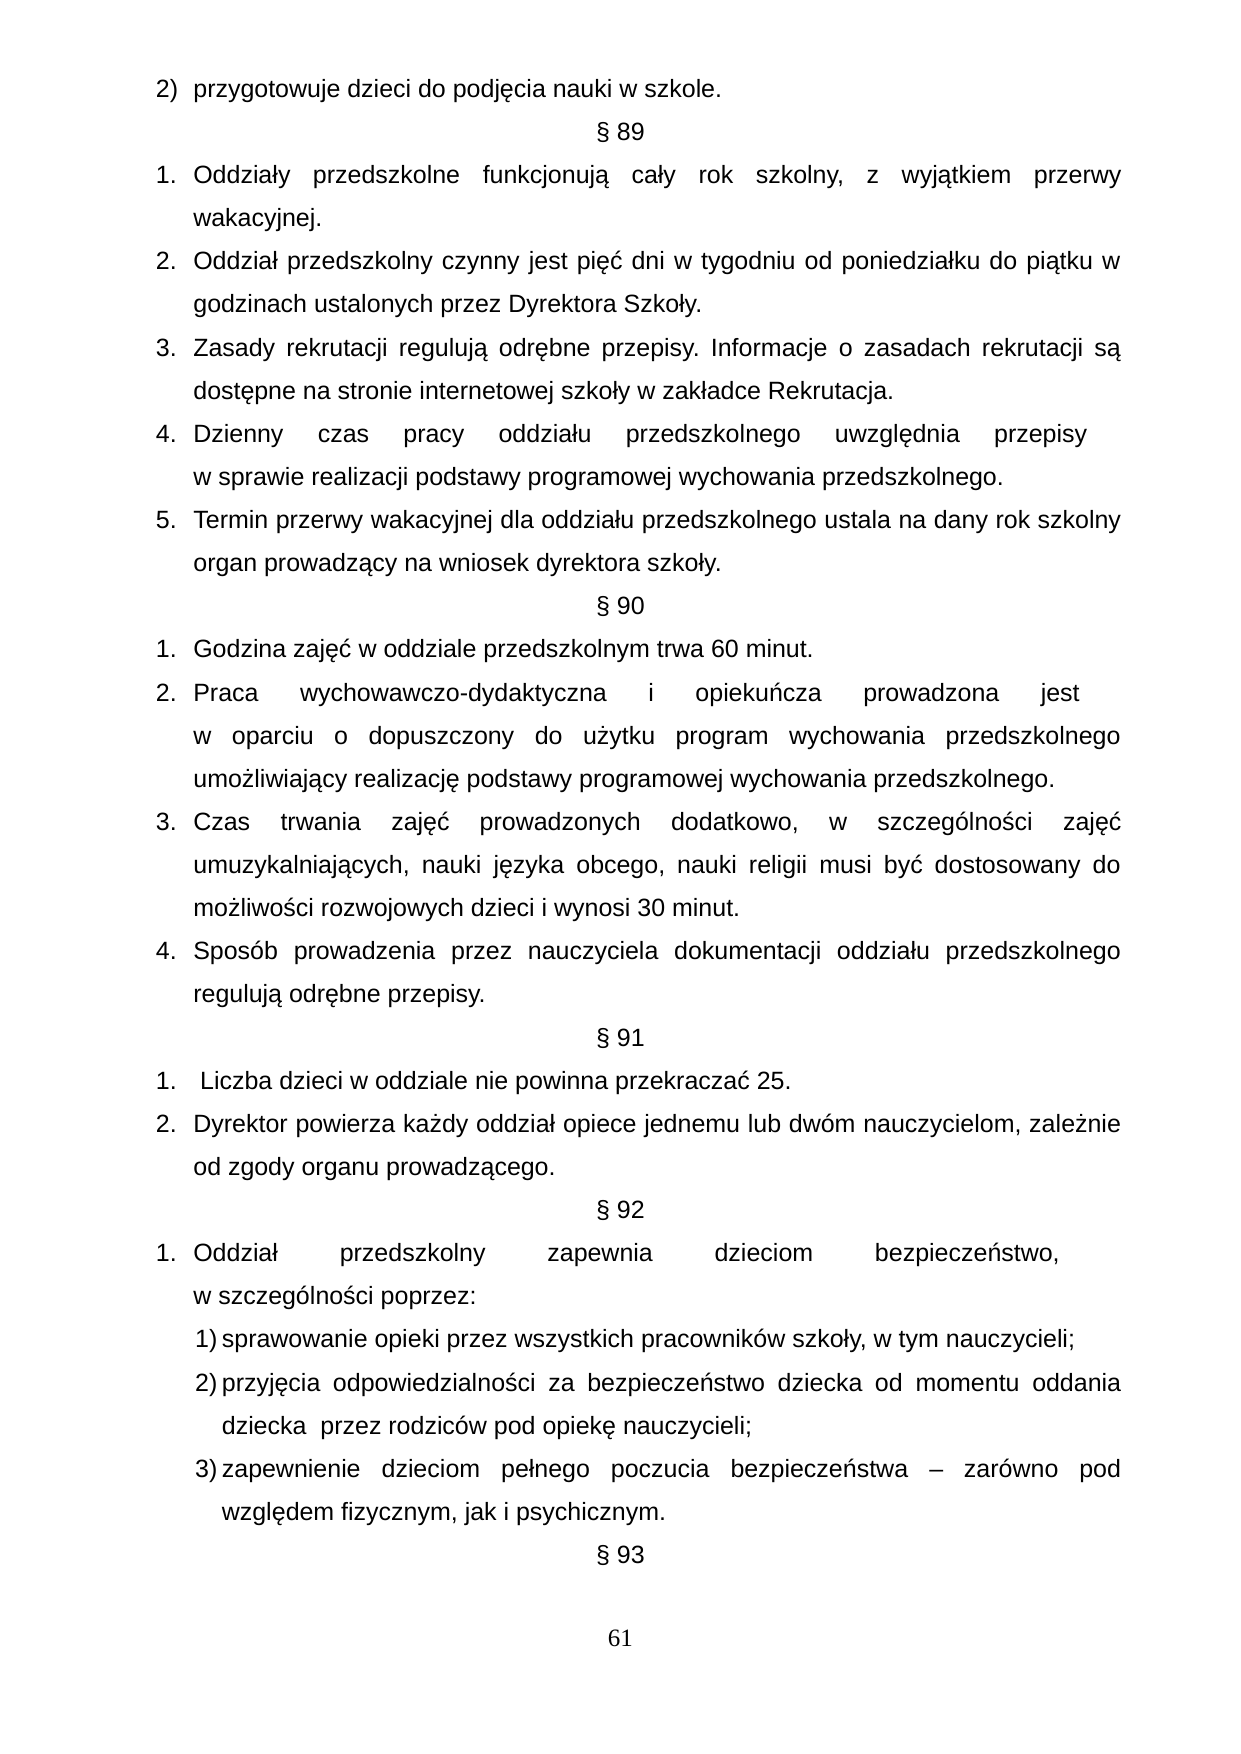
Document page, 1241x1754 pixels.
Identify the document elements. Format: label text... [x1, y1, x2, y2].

list Czas trwania zajęć prowadzonych dodatkowo, w szczególności zajęć umuzykalniających, nauki języka obcego, nauki religii musi być dostosowany do możliwości rozwojowych dzieci i wynosi 30 minut. [156, 807, 1122, 922]
list Godzina zajęć w oddziale przedszkolnym trwa 60 minut. [156, 634, 1122, 663]
list Oddziały przedszkolne funkcjonują cały rok szkolny, z wyjątkiem przerwy wakacyjnej. [156, 160, 1122, 232]
list Praca wychowawczo-dydaktyczna i opiekuńcza prowadzona jest w oparciu o dopuszczony do użytku program wychowania przedszkolnego umożliwiający realizację podstawy programowej wychowania przedszkolnego. [156, 677, 1122, 792]
list przyjęcia odpowiedzialności za bezpieczeństwo dziecka od momentu oddania dziecka przez rodziców pod opiekę nauczycieli; [195, 1367, 1122, 1439]
list przygotowuje dzieci do podjęcia nauki w szkole. [156, 74, 1122, 102]
text § 90 [118, 591, 1122, 620]
list zapewnienie dzieciom pełnego poczucia bezpieczeństwa – zarówno pod względem fizycznym, jak i psychicznym. [195, 1454, 1122, 1526]
text § 89 [118, 117, 1122, 146]
text § 93 [118, 1540, 1122, 1569]
list sprawowanie opieki przez wszystkich pracowników szkoły, w tym nauczycieli; [195, 1324, 1122, 1353]
list Oddział przedszkolny czynny jest pięć dni w tygodniu od poniedziałku do piątku w godzinach ustalonych przez Dyrektora Szkoły. [156, 246, 1122, 318]
list Dzienny czas pracy oddziału przedszkolnego uwzględnia przepisy w sprawie realizacji podstawy programowej wychowania przedszkolnego. [156, 419, 1122, 491]
list Liczba dzieci w oddziale nie powinna przekraczać 25. [156, 1066, 1122, 1094]
list Sposób prowadzenia przez nauczyciela dokumentacji oddziału przedszkolnego regulują odrębne przepisy. [156, 936, 1122, 1008]
list Termin przerwy wakacyjnej dla oddziału przedszkolnego ustala na dany rok szkolny organ prowadzący na wniosek dyrektora szkoły. [156, 505, 1122, 577]
list Dyrektor powierza każdy oddział opiece jednemu lub dwóm nauczycielom, zależnie od zgody organu prowadzącego. [156, 1109, 1122, 1181]
list Zasady rekrutacji regulują odrębne przepisy. Informacje o zasadach rekrutacji są dostępne na stronie internetowej szkoły w zakładce Rekrutacja. [156, 332, 1122, 404]
text § 91 [118, 1022, 1122, 1051]
text § 92 [118, 1195, 1122, 1224]
list Oddział przedszkolny zapewnia dzieciom bezpieczeństwo, w szczególności poprzez: [156, 1238, 1122, 1310]
